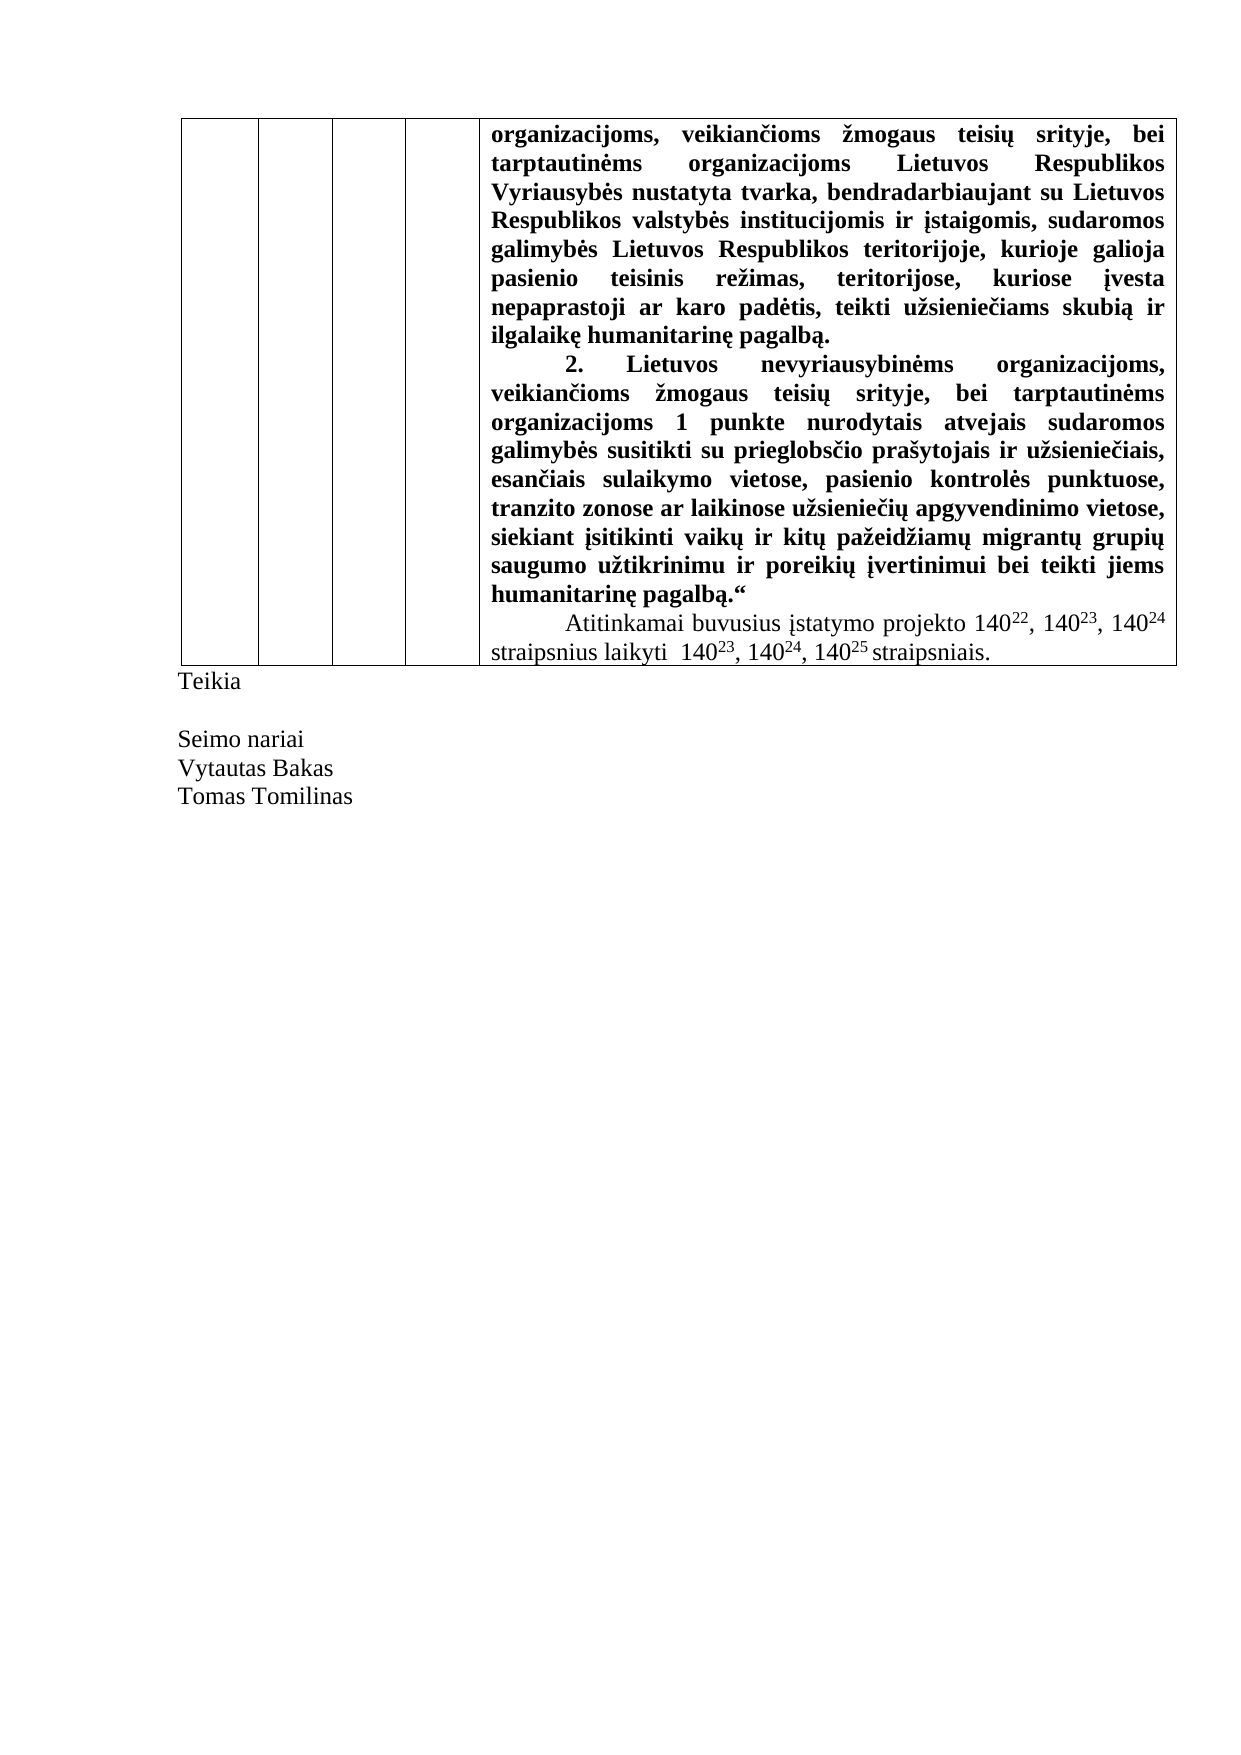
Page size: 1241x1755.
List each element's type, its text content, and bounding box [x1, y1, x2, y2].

text Seimo nariai [177, 724, 1181, 753]
text Tomas Tomilinas [177, 781, 1181, 810]
text Vytautas Bakas [177, 753, 1181, 781]
text Teikia [177, 666, 1181, 695]
table_cell [259, 119, 332, 665]
table_cell organizacijoms, veikiančioms žmogaus teisių srityje, bei tarptautinėms organizacijoms Lietuvos Respublikos Vyriausybės nustatyta tvarka, bendradarbiaujant su Lietuvos Respublikos valstybės institucijomis ir įstaigomis, sudaromos galimybės Lietuvos Respublikos teritorijoje, kurioje galioja pasienio teisinis režimas, teritorijose, kuriose įvesta nepaprastoji ar karo padėtis, teikti užsieniečiams skubią ir ilgalaikę humanitarinę pagalbą. 2. Lietuvos nevyriausybinėms organizacijoms, veikiančioms žmogaus teisių srityje, bei tarptautinėms organizacijoms 1 punkte nurodytais atvejais sudaromos galimybės susitikti su prieglobsčio prašytojais ir užsieniečiais, esančiais sulaikymo vietose, pasienio kontrolės punktuose, tranzito zonose ar laikinose užsieniečių apgyvendinimo vietose, siekiant įsitikinti vaikų ir kitų pažeidžiamų migrantų grupių saugumo užtikrinimu ir poreikių įvertinimui bei teikti jiems humanitarinę pagalbą.“ Atitinkamai buvusius įstatymo projekto 14022, 14023, 14024 straipsnius laikyti 14023, 14024, 14025 straipsniais. [480, 119, 1176, 665]
table_cell [182, 119, 258, 665]
table_cell [406, 119, 479, 665]
table_cell [333, 119, 405, 665]
